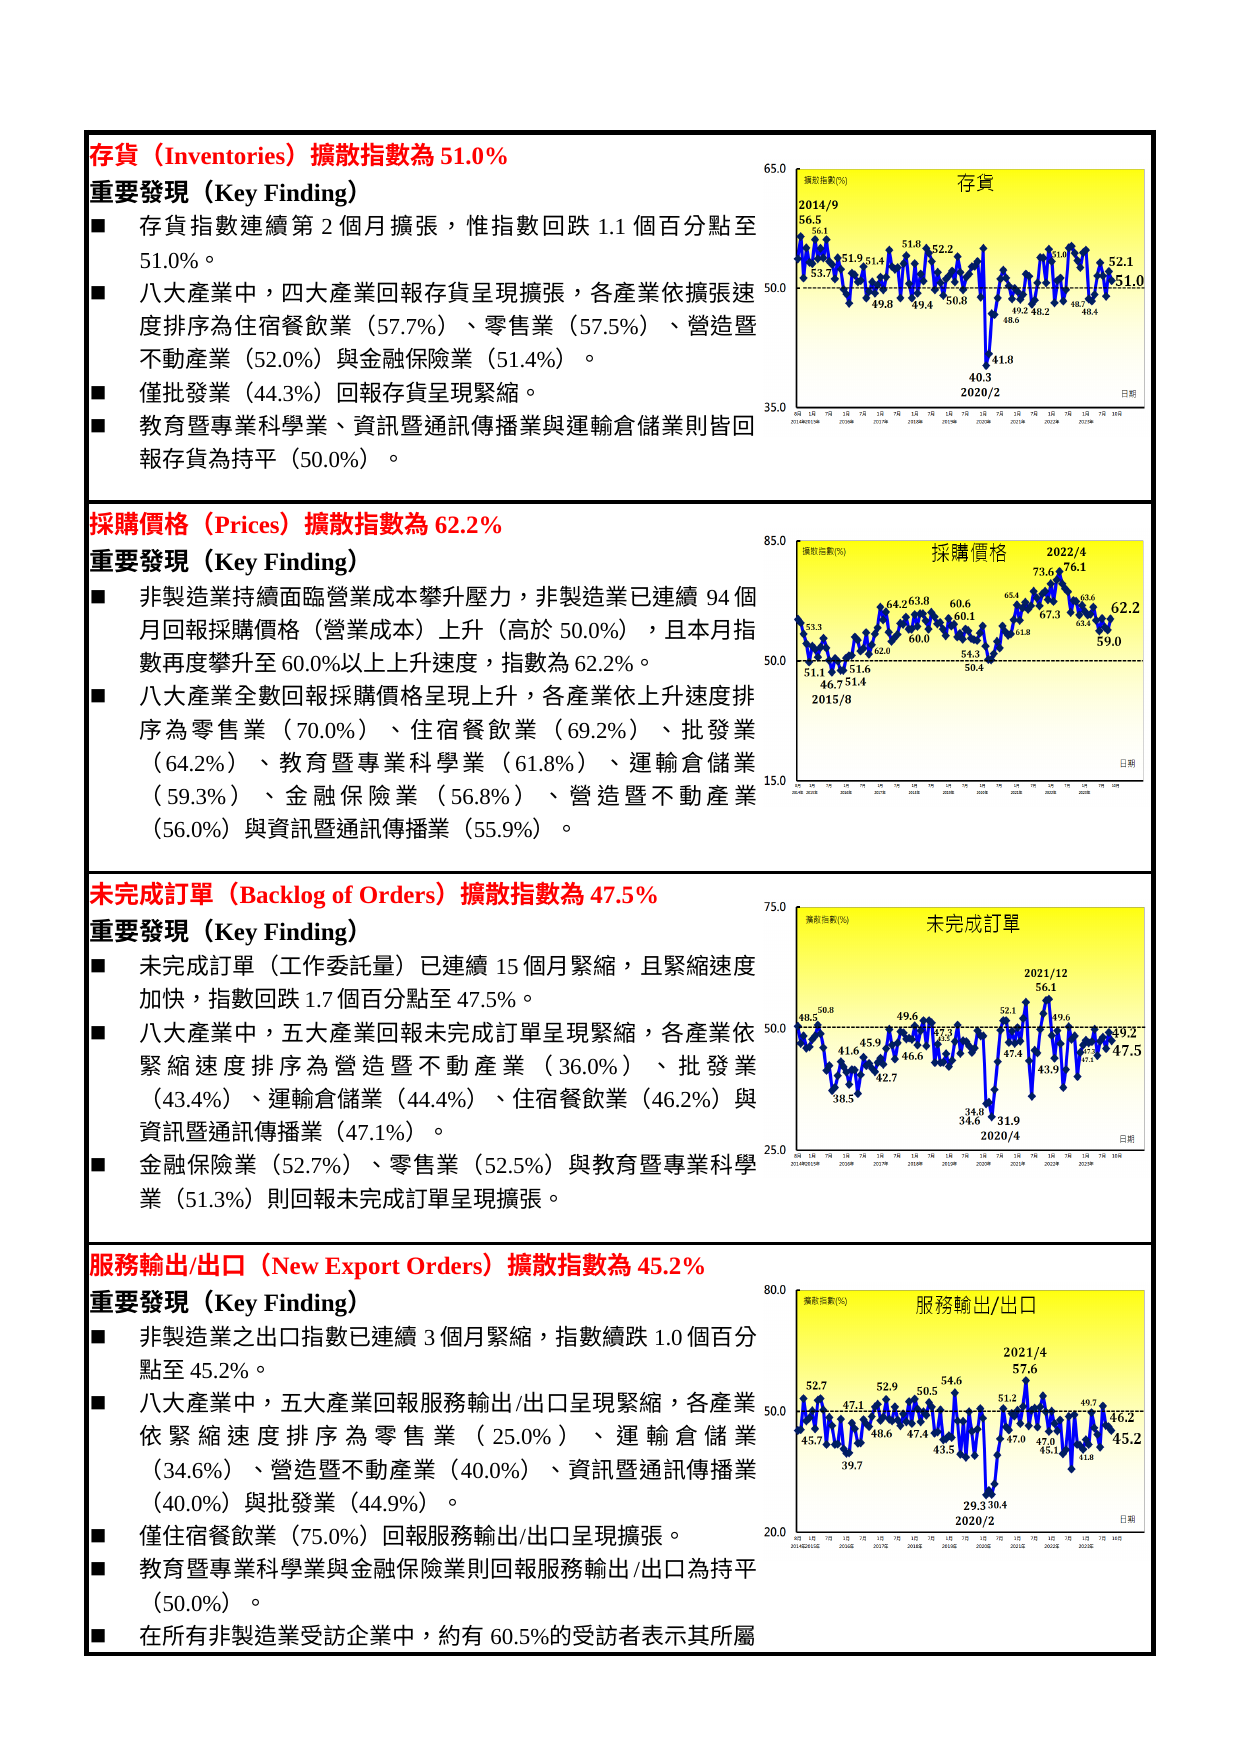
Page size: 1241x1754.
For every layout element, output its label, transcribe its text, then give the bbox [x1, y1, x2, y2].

picture [763, 1282, 1151, 1561]
table_cell [760, 1245, 1151, 1651]
table_header 存貨（Inventories）擴散指數為51.0% 重要發現（Key Finding） 存貨指數連續第2個月擴張，惟指數回跌1.1個百分點至51.0%。 八大產業中，四大產業回報存貨呈現擴張，各產業依擴張速度排序為住宿餐飲業（57.7%）、零售業（57.5%）、營造暨不動產業（52.0%）與金融保險業（51.4%）。 僅批發業（44.3%）回報存貨呈現緊縮。 教育暨專業科學業、資訊暨通訊傳播業與運輸倉儲業則皆回報存貨為持平（50.0%）。 [89, 135, 760, 500]
picture [763, 528, 1151, 807]
table_cell [760, 504, 1151, 871]
table_cell 採購價格（Prices）擴散指數為62.2% 重要發現（Key Finding） 非製造業持續面臨營業成本攀升壓力，非製造業已連續94個月回報採購價格（營業成本）上升（高於50.0%），且本月指數再度攀升至60.0%以上上升速度，指數為62.2%。 八大產業全數回報採購價格呈現上升，各產業依上升速度排序為零售業（70.0%）、住宿餐飲業（69.2%）、批發業（64.2%）、教育暨專業科學業（61.8%）、運輸倉儲業（59.3%）、金融保險業（56.8%）、營造暨不動產業（56.0%）與資訊暨通訊傳播業（55.9%）。 [89, 504, 760, 871]
table_cell 未完成訂單（Backlog of Orders）擴散指數為47.5% 重要發現（Key Finding） 未完成訂單（工作委託量）已連續15個月緊縮，且緊縮速度加快，指數回跌1.7個百分點至47.5%。 八大產業中，五大產業回報未完成訂單呈現緊縮，各產業依緊縮速度排序為營造暨不動產業（36.0%）、批發業（43.4%）、運輸倉儲業（44.4%）、住宿餐飲業（46.2%）與資訊暨通訊傳播業（47.1%）。 金融保險業（52.7%）、零售業（52.5%）與教育暨專業科學業（51.3%）則回報未完成訂單呈現擴張。 [89, 874, 760, 1242]
table_cell [760, 874, 1151, 1242]
picture [763, 159, 1151, 437]
table_cell 服務輸出/出口（New Export Orders）擴散指數為45.2% 重要發現（Key Finding） 非製造業之出口指數已連續3個月緊縮，指數續跌1.0個百分點至45.2%。 八大產業中，五大產業回報服務輸出/出口呈現緊縮，各產業依緊縮速度排序為零售業（25.0%）、運輸倉儲業（34.6%）、營造暨不動產業（40.0%）、資訊暨通訊傳播業（40.0%）與批發業（44.9%）。 僅住宿餐飲業（75.0%）回報服務輸出/出口呈現擴張。 教育暨專業科學業與金融保險業則回報服務輸出/出口為持平（50.0%）。 在所有非製造業受訪企業中，約有60.5%的受訪者表示其所屬 [89, 1245, 760, 1651]
picture [763, 899, 1151, 1178]
table_header [760, 135, 1151, 500]
